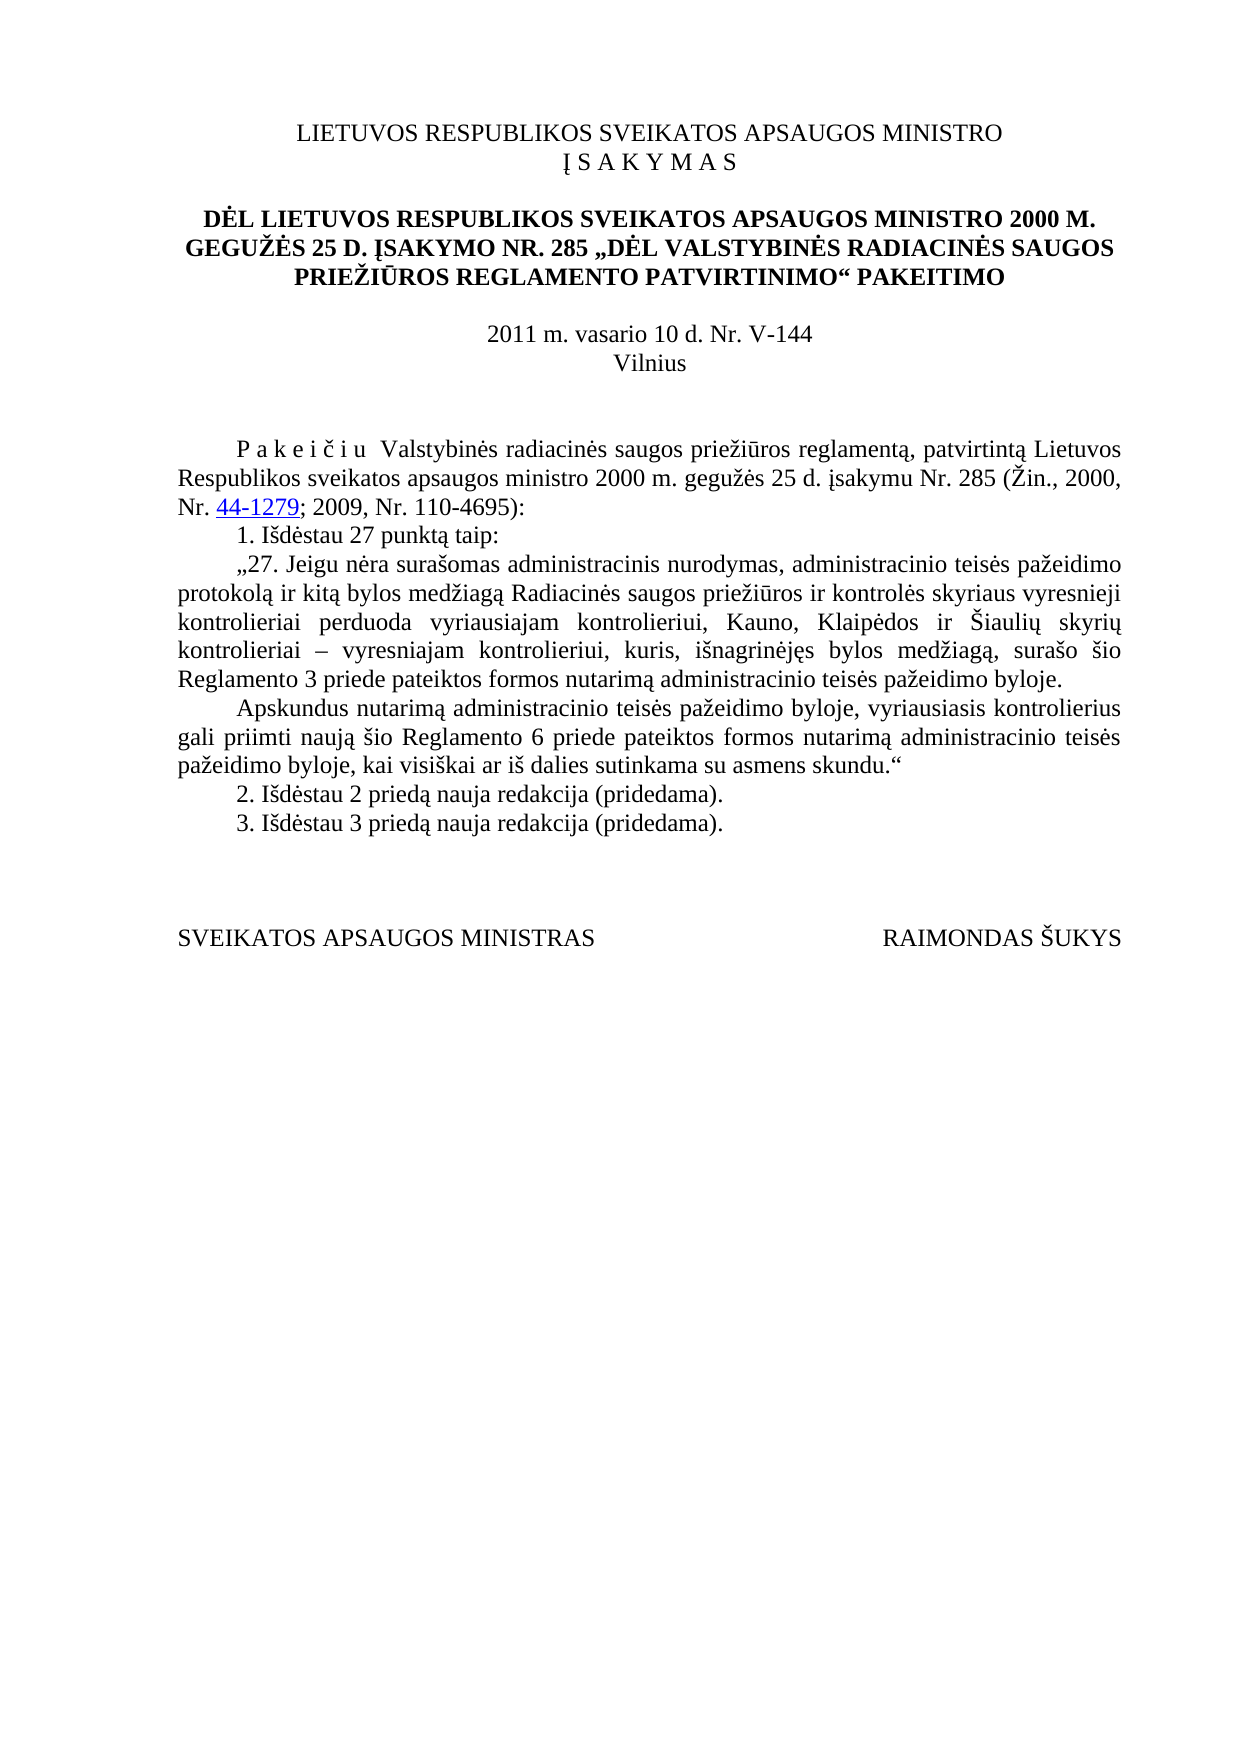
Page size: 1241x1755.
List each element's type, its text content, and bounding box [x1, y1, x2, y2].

text DĖL LIETUVOS RESPUBLIKOS SVEIKATOS APSAUGOS MINISTRO 2000 M. GEGUŽĖS 25 D. ĮSAKYMO Nr. 285 „DĖL VALSTYBINĖS RADIACINĖS SAUGOS PRIEŽIŪROS REGLAMENTO PATVIRTINIMO“ PAKEITIMO [177, 204, 1122, 291]
text 2011 m. vasario 10 d. Nr. V-144 [177, 319, 1122, 348]
text Vilnius [177, 348, 1122, 377]
text 3. Išdėstau 3 priedą nauja redakcija (pridedama). [177, 808, 1122, 837]
text ĮSAKYMAS [177, 147, 1122, 176]
text „27. Jeigu nėra surašomas administracinis nurodymas, administracinio teisės pažeidimo protokolą ir kitą bylos medžiagą Radiacinės saugos priežiūros ir kontrolės skyriaus vyresnieji kontrolieriai perduoda vyriausiajam kontrolieriui, Kauno, Klaipėdos ir Šiaulių skyrių kontrolieriai – vyresniajam kontrolieriui, kuris, išnagrinėjęs bylos medžiagą, surašo šio Reglamento 3 priede pateiktos formos nutarimą administracinio teisės pažeidimo byloje. [177, 549, 1122, 693]
text 1. Išdėstau 27 punktą taip: [177, 521, 1122, 549]
text SVEIKATOS APSAUGOS MINISTRAS RAIMONDAS ŠUKYS [177, 923, 1122, 952]
text LIETUVOS RESPUBLIKOS SVEIKATOS APSAUGOS MINISTRO [177, 118, 1122, 147]
text 2. Išdėstau 2 priedą nauja redakcija (pridedama). [177, 779, 1122, 808]
text Apskundus nutarimą administracinio teisės pažeidimo byloje, vyriausiasis kontrolierius gali priimti naują šio Reglamento 6 priede pateiktos formos nutarimą administracinio teisės pažeidimo byloje, kai visiškai ar iš dalies sutinkama su asmens skundu.“ [177, 693, 1122, 779]
text Pakeičiu Valstybinės radiacinės saugos priežiūros reglamentą, patvirtintą Lietuvos Respublikos sveikatos apsaugos ministro 2000 m. gegužės 25 d. įsakymu Nr. 285 (Žin., 2000, Nr. 44-1279; 2009, Nr. 110-4695): [177, 434, 1122, 521]
